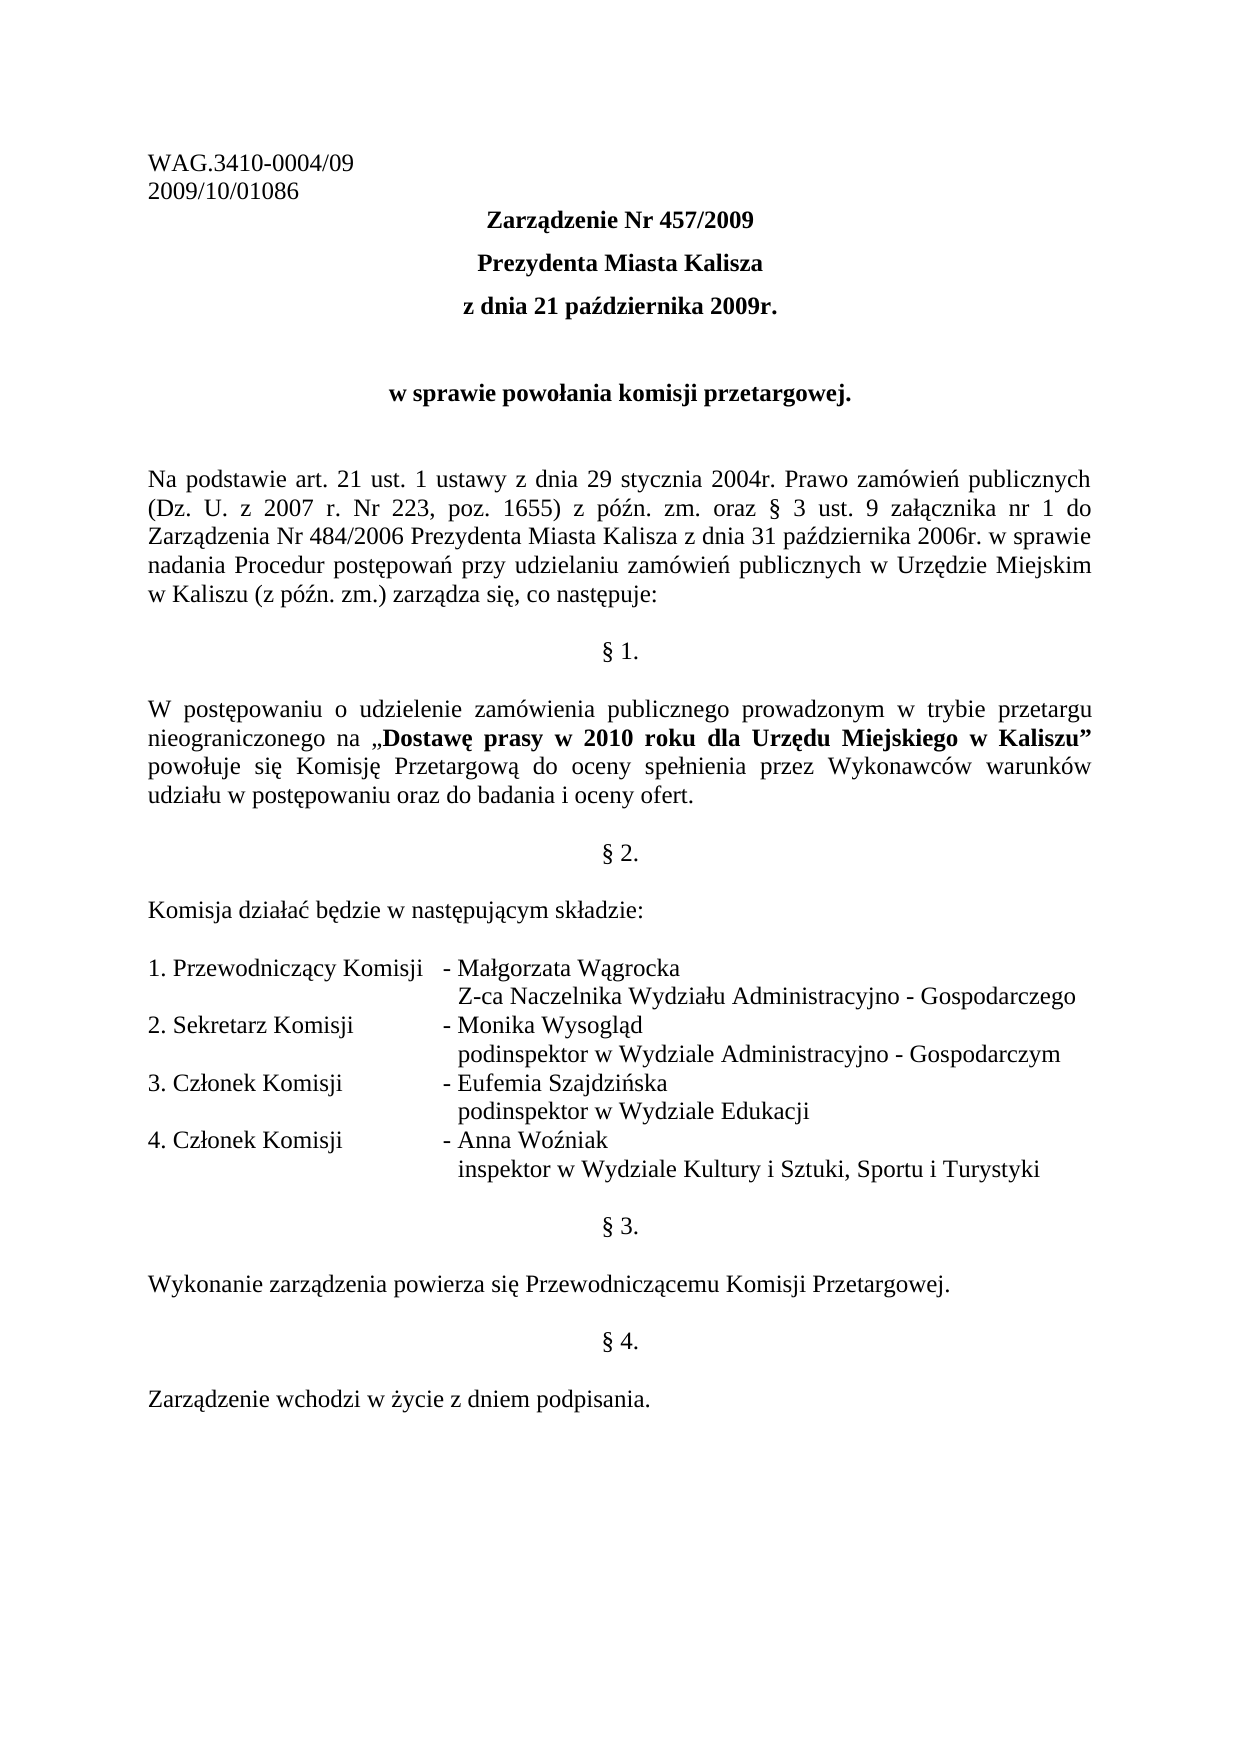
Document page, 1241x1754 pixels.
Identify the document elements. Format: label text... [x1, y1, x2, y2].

text § 4. [148, 1326, 1092, 1355]
text z dnia 21 października 2009r. [148, 291, 1092, 320]
text § 2. [148, 838, 1092, 866]
text § 3. [148, 1211, 1092, 1240]
text Prezydenta Miasta Kalisza [148, 248, 1092, 277]
text § 1. [148, 636, 1092, 665]
text inspektor w Wydziale Kultury i Sztuki, Sportu i Turystyki [148, 1154, 1092, 1183]
text 3. Członek Komisji - Eufemia Szajdzińska [148, 1068, 1092, 1096]
text Komisja działać będzie w następującym składzie: [148, 895, 1092, 924]
text w sprawie powołania komisji przetargowej. [148, 378, 1092, 406]
text Zarządzenie wchodzi w życie z dniem podpisania. [148, 1384, 1092, 1413]
text Zarządzenie Nr 457/2009 [148, 205, 1092, 234]
text WAG.3410-0004/09 [148, 148, 1092, 176]
text W postępowaniu o udzielenie zamówienia publicznego prowadzonym w trybie przetargu nieograniczonego na „Dostawę prasy w 2010 roku dla Urzędu Miejskiego w Kaliszu” powołuje się Komisję Przetargową do oceny spełnienia przez Wykonawców warunków udziału w postępowaniu oraz do badania i oceny ofert. [148, 694, 1092, 809]
text 4. Członek Komisji - Anna Woźniak [148, 1125, 1092, 1154]
text Wykonanie zarządzenia powierza się Przewodniczącemu Komisji Przetargowej. [148, 1269, 1092, 1298]
text 1. Przewodniczący Komisji - Małgorzata Wągrocka [0, 953, 1092, 981]
text Z-ca Naczelnika Wydziału Administracyjno - Gospodarczego [148, 981, 1092, 1010]
text 2. Sekretarz Komisji - Monika Wysogląd [0, 1010, 1092, 1039]
text podinspektor w Wydziale Edukacji [458, 1096, 1092, 1125]
text 2009/10/01086 [148, 176, 1092, 205]
text Na podstawie art. 21 ust. 1 ustawy z dnia 29 stycznia 2004r. Prawo zamówień publicznych (Dz. U. z 2007 r. Nr 223, poz. 1655) z późn. zm. oraz § 3 ust. 9 załącznika nr 1 do Zarządzenia Nr 484/2006 Prezydenta Miasta Kalisza z dnia 31 października 2006r. w sprawie nadania Procedur postępowań przy udzielaniu zamówień publicznych w Urzędzie Miejskim w Kaliszu (z późn. zm.) zarządza się, co następuje: [148, 464, 1092, 608]
text podinspektor w Wydziale Administracyjno - Gospodarczym [458, 1039, 1092, 1068]
